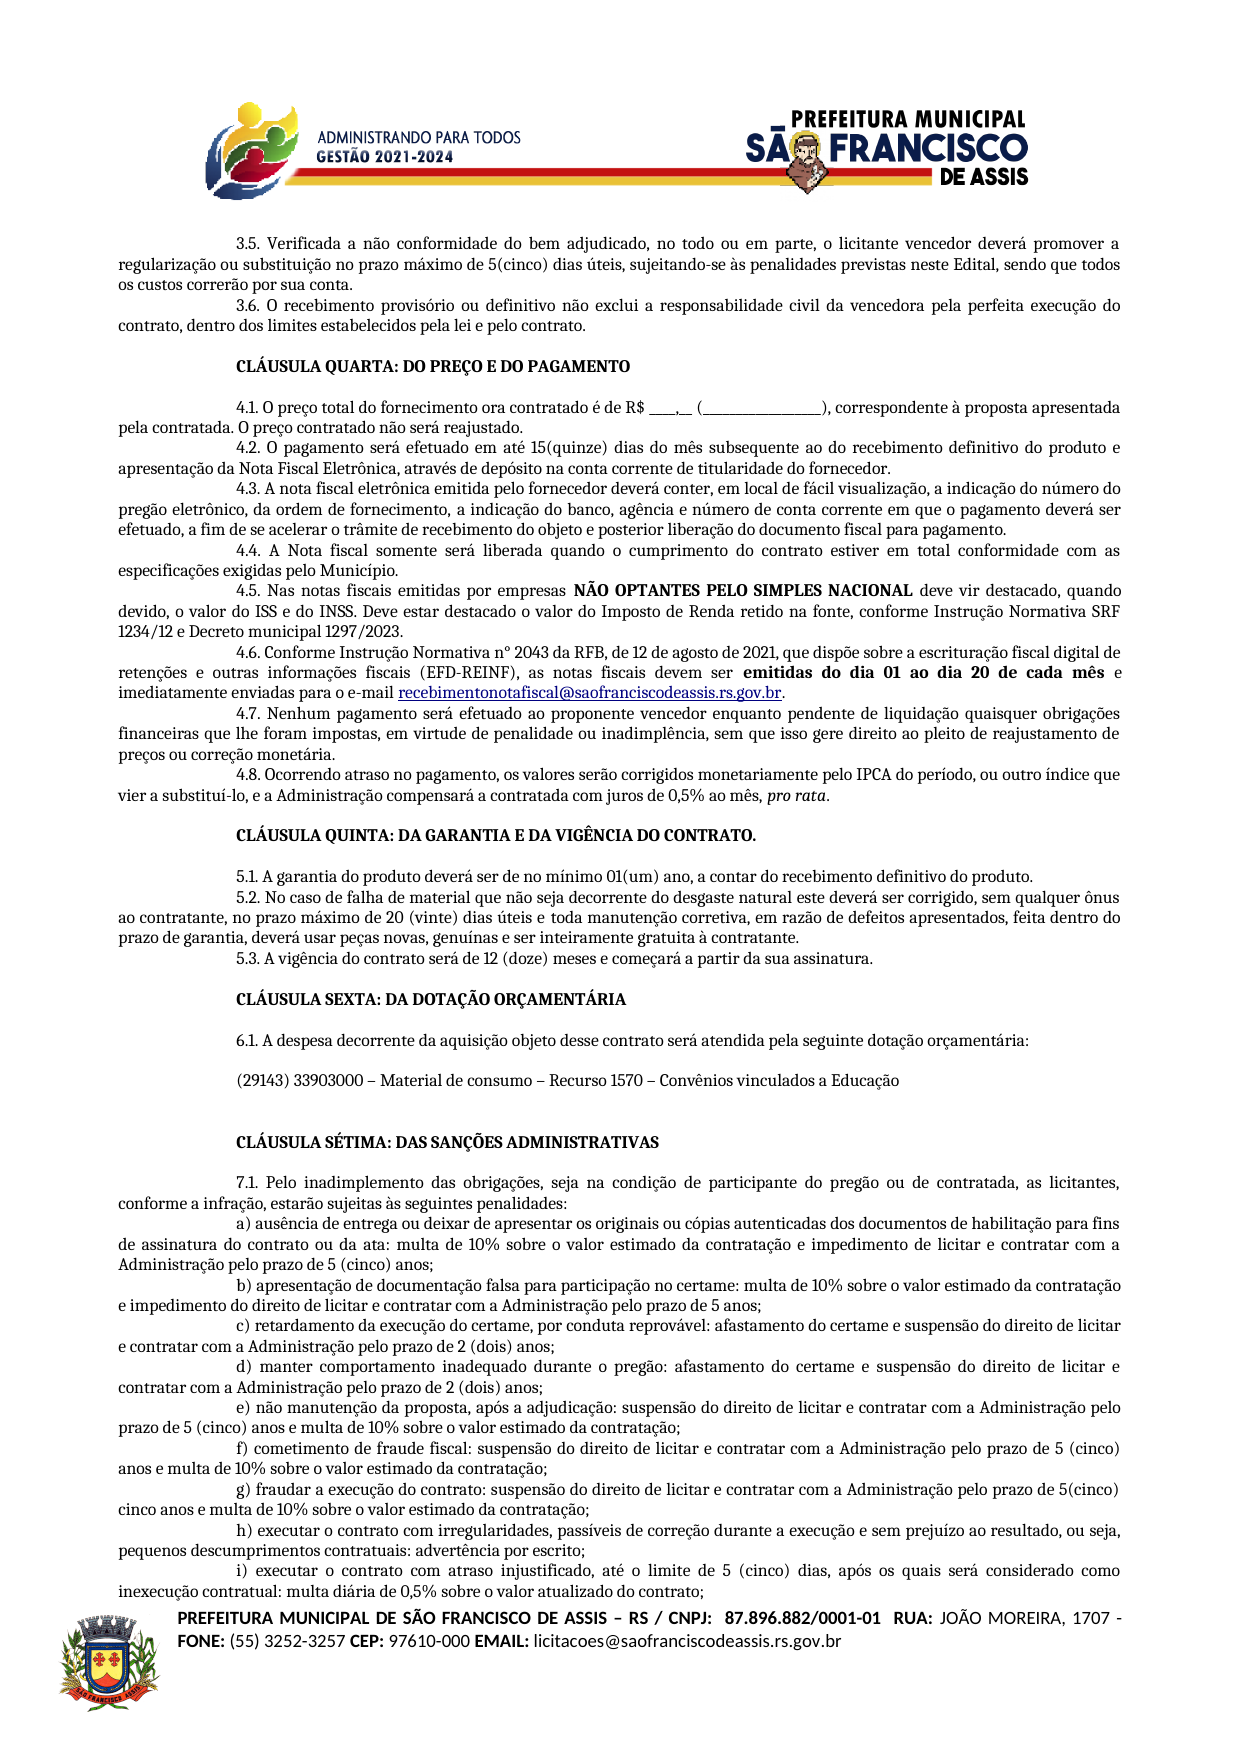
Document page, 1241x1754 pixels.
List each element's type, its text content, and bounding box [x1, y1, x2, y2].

text 7.1. Pelo inadimplemento das obrigações, seja na condição de participante do pregão ou de contratada, as licitantes, conforme a infração, estarão sujeitas às seguintes penalidades: [118, 1173, 1122, 1214]
text 3.5. Verificada a não conformidade do bem adjudicado, no todo ou em parte, o licitante vencedor deverá promover a regularização ou substituição no prazo máximo de 5(cinco) dias úteis, sujeitando-se às penalidades previstas neste Edital, sendo que todos os custos correrão por sua conta. [118, 234, 1122, 295]
text a) ausência de entrega ou deixar de apresentar os originais ou cópias autenticadas dos documentos de habilitação para fins de assinatura do contrato ou da ata: multa de 10% sobre o valor estimado da contratação e impedimento de licitar e contratar com a Administração pelo prazo de 5 (cinco) anos; [118, 1214, 1122, 1275]
text 5.2. No caso de falha de material que não seja decorrente do desgaste natural este deverá ser corrigido, sem qualquer ônus ao contratante, no prazo máximo de 20 (vinte) dias úteis e toda manutenção corretiva, em razão de defeitos apresentados, feita dentro do prazo de garantia, deverá usar peças novas, genuínas e ser inteiramente gratuita à contratante. [118, 887, 1122, 948]
text e) não manutenção da proposta, após a adjudicação: suspensão do direito de licitar e contratar com a Administração pelo prazo de 5 (cinco) anos e multa de 10% sobre o valor estimado da contratação; [118, 1397, 1122, 1438]
text 4.2. O pagamento será efetuado em até 15(quinze) dias do mês subsequente ao do recebimento definitivo do produto e apresentação da Nota Fiscal Eletrônica, através de depósito na conta corrente de titularidade do fornecedor. [118, 438, 1122, 479]
text CLÁUSULA SEXTA: DA DOTAÇÃO ORÇAMENTÁRIA [118, 989, 1122, 1009]
text g) fraudar a execução do contrato: suspensão do direito de licitar e contratar com a Administração pelo prazo de 5(cinco) cinco anos e multa de 10% sobre o valor estimado da contratação; [118, 1479, 1122, 1520]
text CLÁUSULA SÉTIMA: DAS SANÇÕES ADMINISTRATIVAS [118, 1132, 1122, 1152]
text CLÁUSULA QUINTA: DA GARANTIA E DA VIGÊNCIA DO CONTRATO. [118, 826, 1122, 846]
text CLÁUSULA QUARTA: DO PREÇO E DO PAGAMENTO [118, 356, 1122, 377]
text 4.3. A nota fiscal eletrônica emitida pelo fornecedor deverá conter, em local de fácil visualização, a indicação do número do pregão eletrônico, da ordem de fornecimento, a indicação do banco, agência e número de conta corrente em que o pagamento deverá ser efetuado, a fim de se acelerar o trâmite de recebimento do objeto e posterior liberação do documento fiscal para pagamento. [118, 479, 1122, 540]
text 5.1. A garantia do produto deverá ser de no mínimo 01(um) ano, a contar do recebimento definitivo do produto. [118, 867, 1122, 887]
text 4.1. O preço total do fornecimento ora contratado é de R$ ____,__ (__________________), correspondente à proposta apresentada pela contratada. O preço contratado não será reajustado. [118, 397, 1122, 438]
text 4.7. Nenhum pagamento será efetuado ao proponente vencedor enquanto pendente de liquidação quaisquer obrigações financeiras que lhe foram impostas, em virtude de penalidade ou inadimplência, sem que isso gere direito ao pleito de reajustamento de preços ou correção monetária. [118, 703, 1122, 764]
text 3.6. O recebimento provisório ou definitivo não exclui a responsabilidade civil da vencedora pela perfeita execução do contrato, dentro dos limites estabelecidos pela lei e pelo contrato. [118, 295, 1122, 336]
text 4.4. A Nota fiscal somente será liberada quando o cumprimento do contrato estiver em total conformidade com as especificações exigidas pelo Município. [118, 540, 1122, 581]
text c) retardamento da execução do certame, por conduta reprovável: afastamento do certame e suspensão do direito de licitar e contratar com a Administração pelo prazo de 2 (dois) anos; [118, 1316, 1122, 1357]
text (29143) 33903000 – Material de consumo – Recurso 1570 – Convênios vinculados a Educação [118, 1071, 1122, 1091]
text 4.5. Nas notas fiscais emitidas por empresas NÃO OPTANTES PELO SIMPLES NACIONAL deve vir destacado, quando devido, o valor do ISS e do INSS. Deve estar destacado o valor do Imposto de Renda retido na fonte, conforme Instrução Normativa SRF 1234/12 e Decreto municipal 1297/2023. [118, 581, 1122, 642]
text 4.6. Conforme Instrução Normativa n° 2043 da RFB, de 12 de agosto de 2021, que dispõe sobre a escrituração fiscal digital de retenções e outras informações fiscais (EFD-REINF), as notas fiscais devem ser emitidas do dia 01 ao dia 20 de cada mês e imediatamente enviadas para o e-mail recebimentonotafiscal@saofranciscodeassis.rs.gov.br. [118, 642, 1122, 703]
text 5.3. A vigência do contrato será de 12 (doze) meses e começará a partir da sua assinatura. [118, 948, 1122, 969]
text 6.1. A despesa decorrente da aquisição objeto desse contrato será atendida pela seguinte dotação orçamentária: [118, 1030, 1122, 1050]
text h) executar o contrato com irregularidades, passíveis de correção durante a execução e sem prejuízo ao resultado, ou seja, pequenos descumprimentos contratuais: advertência por escrito; [118, 1520, 1122, 1561]
text f) cometimento de fraude fiscal: suspensão do direito de licitar e contratar com a Administração pelo prazo de 5 (cinco) anos e multa de 10% sobre o valor estimado da contratação; [118, 1438, 1122, 1479]
text i) executar o contrato com atraso injustificado, até o limite de 5 (cinco) dias, após os quais será considerado como inexecução contratual: multa diária de 0,5% sobre o valor atualizado do contrato; [118, 1561, 1122, 1602]
text b) apresentação de documentação falsa para participação no certame: multa de 10% sobre o valor estimado da contratação e impedimento do direito de licitar e contratar com a Administração pelo prazo de 5 anos; [118, 1275, 1122, 1316]
text d) manter comportamento inadequado durante o pregão: afastamento do certame e suspensão do direito de licitar e contratar com a Administração pelo prazo de 2 (dois) anos; [118, 1357, 1122, 1397]
text 4.8. Ocorrendo atraso no pagamento, os valores serão corrigidos monetariamente pelo IPCA do período, ou outro índice que vier a substituí-lo, e a Administração compensará a contratada com juros de 0,5% ao mês, pro rata. [118, 764, 1122, 805]
